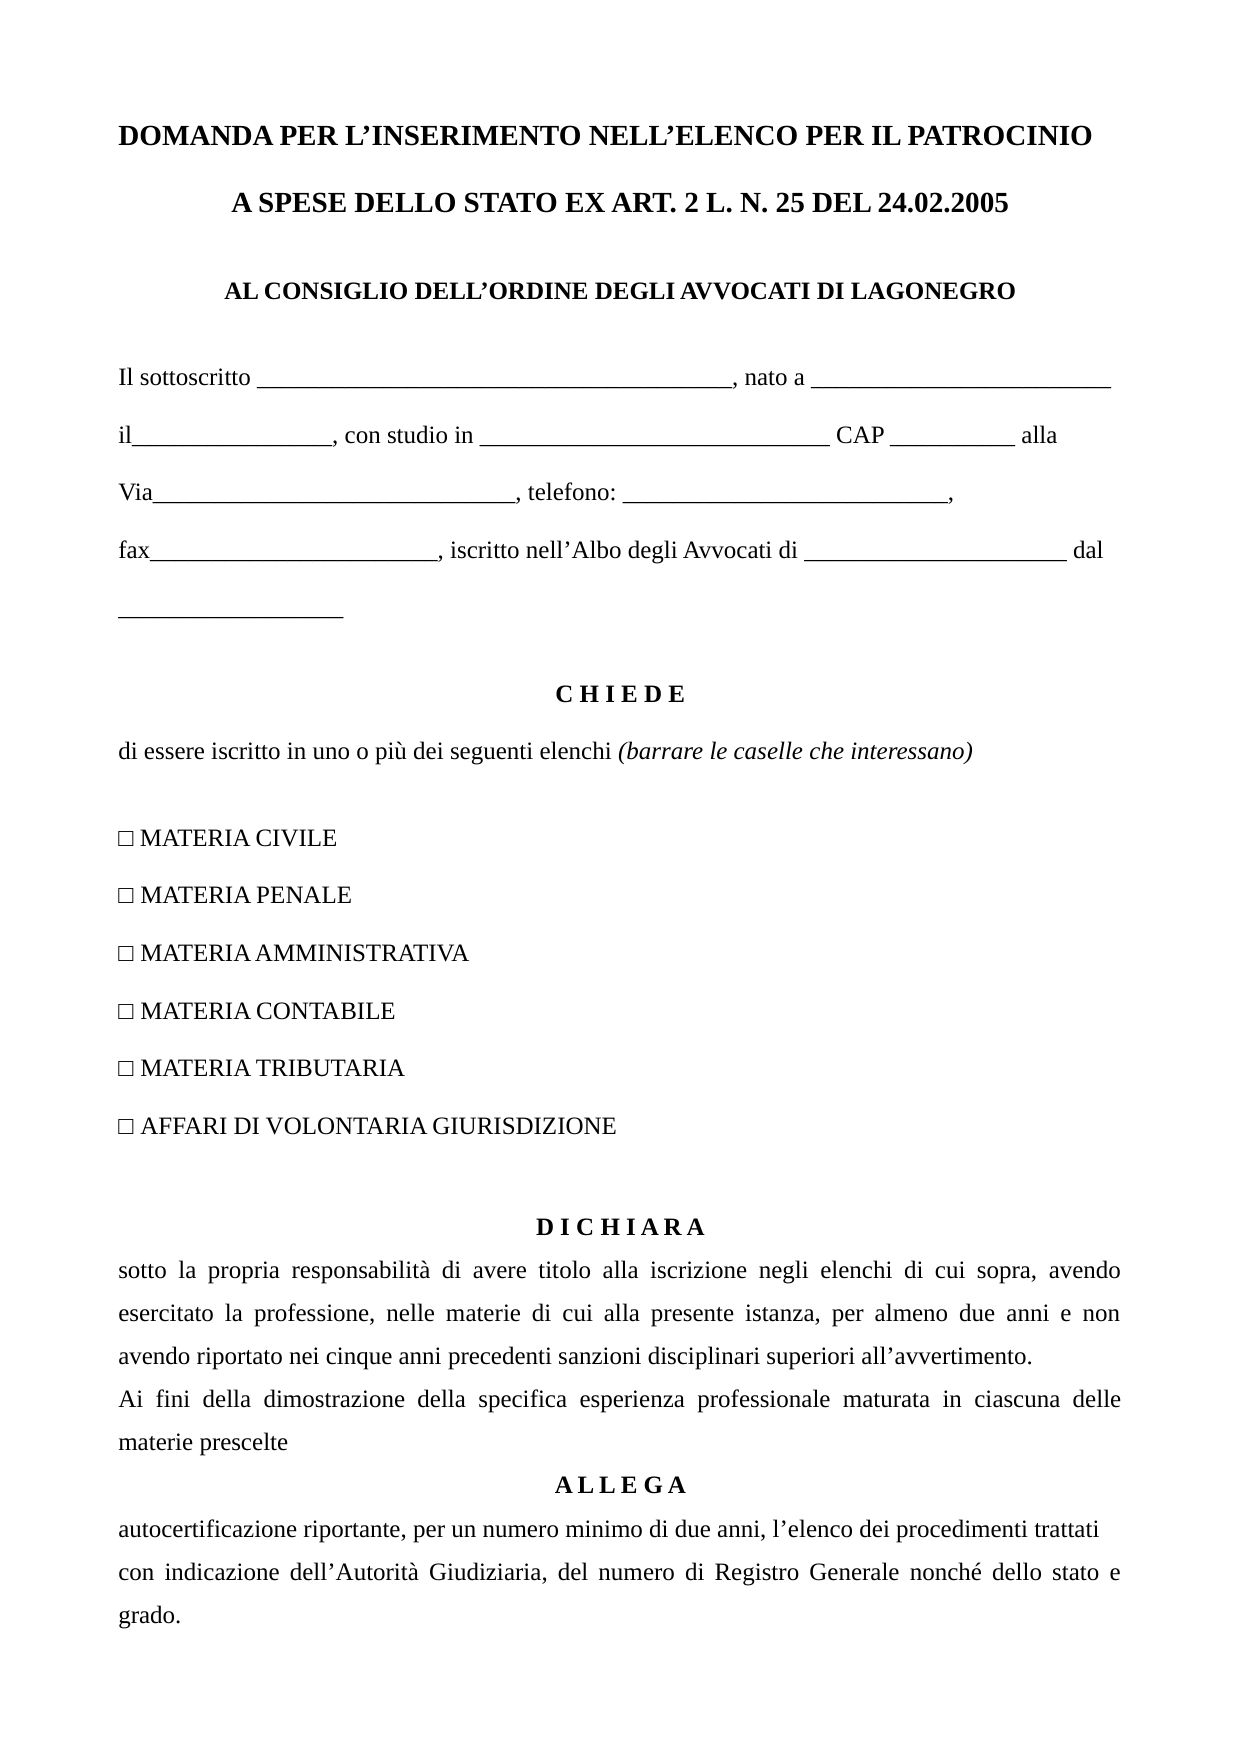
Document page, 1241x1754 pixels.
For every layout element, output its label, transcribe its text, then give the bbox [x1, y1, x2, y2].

text □ MATERIA CIVILE [118, 822, 1122, 851]
text □ MATERIA CONTABILE [118, 996, 1122, 1024]
text A SPESE DELLO STATO EX ART. 2 L. N. 25 DEL 24.02.2005 [118, 185, 1122, 219]
text □ MATERIA AMMINISTRATIVA [118, 938, 1122, 967]
text □ AFFARI DI VOLONTARIA GIURISDIZIONE [118, 1111, 1122, 1140]
text sotto la propria responsabilità di avere titolo alla iscrizione negli elenchi di cui sopra, avendo esercitato la professione, nelle materie di cui alla presente istanza, per almeno due anni e non avendo riportato nei cinque anni precedenti sanzioni disciplinari superiori all’avvertimento. [118, 1255, 1122, 1370]
text di essere iscritto in uno o più dei seguenti elenchi (barrare le caselle che interessano) [118, 736, 1122, 765]
text □ MATERIA PENALE [118, 880, 1122, 909]
text fax_______________________, iscritto nell’Albo degli Avvocati di _____________________ dal [118, 535, 1122, 564]
text D I C H I A R A [118, 1212, 1122, 1241]
text Via_____________________________, telefono: __________________________, [118, 477, 1122, 506]
text il________________, con studio in ____________________________ CAP __________ alla [118, 420, 1122, 449]
text con indicazione dell’Autorità Giudiziaria, del numero di Registro Generale nonché dello stato e grado. [118, 1557, 1122, 1629]
text Il sottoscritto ______________________________________, nato a ________________________ [118, 362, 1122, 391]
text A L L E G A [118, 1471, 1122, 1499]
text C H I E D E [118, 679, 1122, 707]
text DOMANDA PER L’INSERIMENTO NELL’ELENCO PER IL PATROCINIO [118, 118, 1122, 152]
text □ MATERIA TRIBUTARIA [118, 1053, 1122, 1082]
text __________________ [118, 592, 1122, 621]
text Ai fini della dimostrazione della specifica esperienza professionale maturata in ciascuna delle materie prescelte [118, 1384, 1122, 1456]
text AL CONSIGLIO DELL’ORDINE DEGLI AVVOCATI DI LAGONEGRO [118, 276, 1122, 305]
text autocertificazione riportante, per un numero minimo di due anni, l’elenco dei procedimenti trattati [118, 1514, 1122, 1542]
